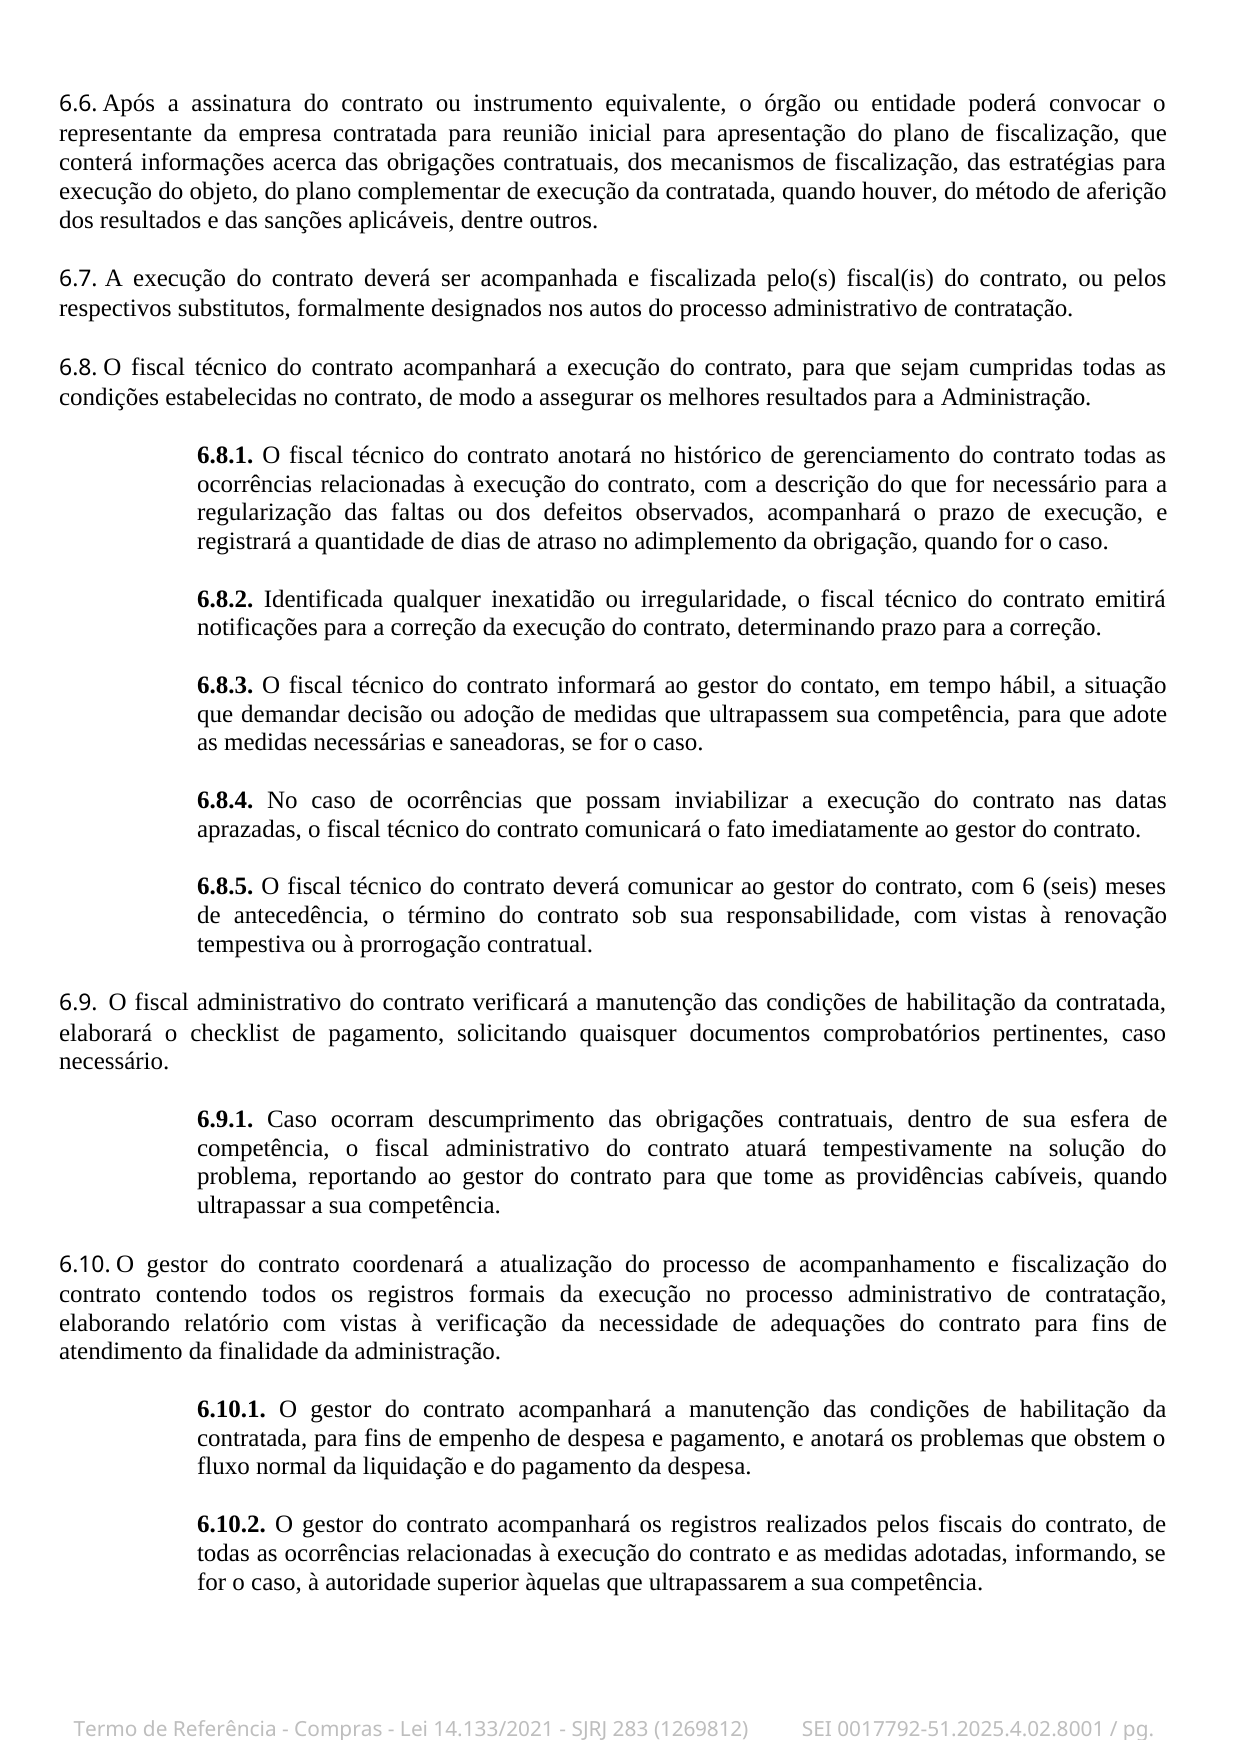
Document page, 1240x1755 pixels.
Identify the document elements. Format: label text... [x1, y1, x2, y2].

list Após a assinatura do contrato ou instrumento equivalente, o órgão ou entidade poderá convocar o representante da empresa contratada para reunião inicial para apresentação do plano de fiscalização, que conterá informações acerca das obrigações contratuais, dos mecanismos de fiscalização, das estratégias para execução do objeto, do plano complementar de execução da contratada, quando houver, do método de aferição dos resultados e das sanções aplicáveis, dentre outros. [59, 87, 1168, 233]
list O fiscal técnico do contrato anotará no histórico de gerenciamento do contrato todas as ocorrências relacionadas à execução do contrato, com a descrição do que for necessário para a regularização das faltas ou dos defeitos observados, acompanhará o prazo de execução, e registrará a quantidade de dias de atraso no adimplemento da obrigação, quando for o caso. [197, 440, 1168, 555]
list O fiscal técnico do contrato deverá comunicar ao gestor do contrato, com 6 (seis) meses de antecedência, o término do contrato sob sua responsabilidade, com vistas à renovação tempestiva ou à prorrogação contratual. [197, 871, 1168, 958]
list No caso de ocorrências que possam inviabilizar a execução do contrato nas datas aprazadas, o fiscal técnico do contrato comunicará o fato imediatamente ao gestor do contrato. [197, 785, 1168, 842]
list O fiscal administrativo do contrato verificará a manutenção das condições de habilitação da contratada, elaborará o checklist de pagamento, solicitando quaisquer documentos comprobatórios pertinentes, caso necessário. [59, 986, 1167, 1075]
list A execução do contrato deverá ser acompanhada e fiscalizada pelo(s) fiscal(is) do contrato, ou pelos respectivos substitutos, formalmente designados nos autos do processo administrativo de contratação. [59, 262, 1167, 322]
list O gestor do contrato coordenará a atualização do processo de acompanhamento e fiscalização do contrato contendo todos os registros formais da execução no processo administrativo de contratação, elaborando relatório com vistas à verificação da necessidade de adequações do contrato para fins de atendimento da finalidade da administração. [59, 1248, 1168, 1365]
list O gestor do contrato acompanhará os registros realizados pelos fiscais do contrato, de todas as ocorrências relacionadas à execução do contrato e as medidas adotadas, informando, se for o caso, à autoridade superior àquelas que ultrapassarem a sua competência. [197, 1509, 1167, 1595]
list O fiscal técnico do contrato informará ao gestor do contato, em tempo hábil, a situação que demandar decisão ou adoção de medidas que ultrapassem sua competência, para que adote as medidas necessárias e saneadoras, se for o caso. [197, 670, 1168, 756]
list O fiscal técnico do contrato acompanhará a execução do contrato, para que sejam cumpridas todas as condições estabelecidas no contrato, de modo a assegurar os melhores resultados para a Administração. [59, 351, 1167, 411]
list O gestor do contrato acompanhará a manutenção das condições de habilitação da contratada, para fins de empenho de despesa e pagamento, e anotará os problemas que obstem o fluxo normal da liquidação e do pagamento da despesa. [197, 1394, 1167, 1480]
list Caso ocorram descumprimento das obrigações contratuais, dentro de sua esfera de competência, o fiscal administrativo do contrato atuará tempestivamente na solução do problema, reportando ao gestor do contrato para que tome as providências cabíveis, quando ultrapassar a sua competência. [197, 1104, 1168, 1219]
list Identificada qualquer inexatidão ou irregularidade, o fiscal técnico do contrato emitirá notificações para a correção da execução do contrato, determinando prazo para a correção. [197, 584, 1167, 641]
